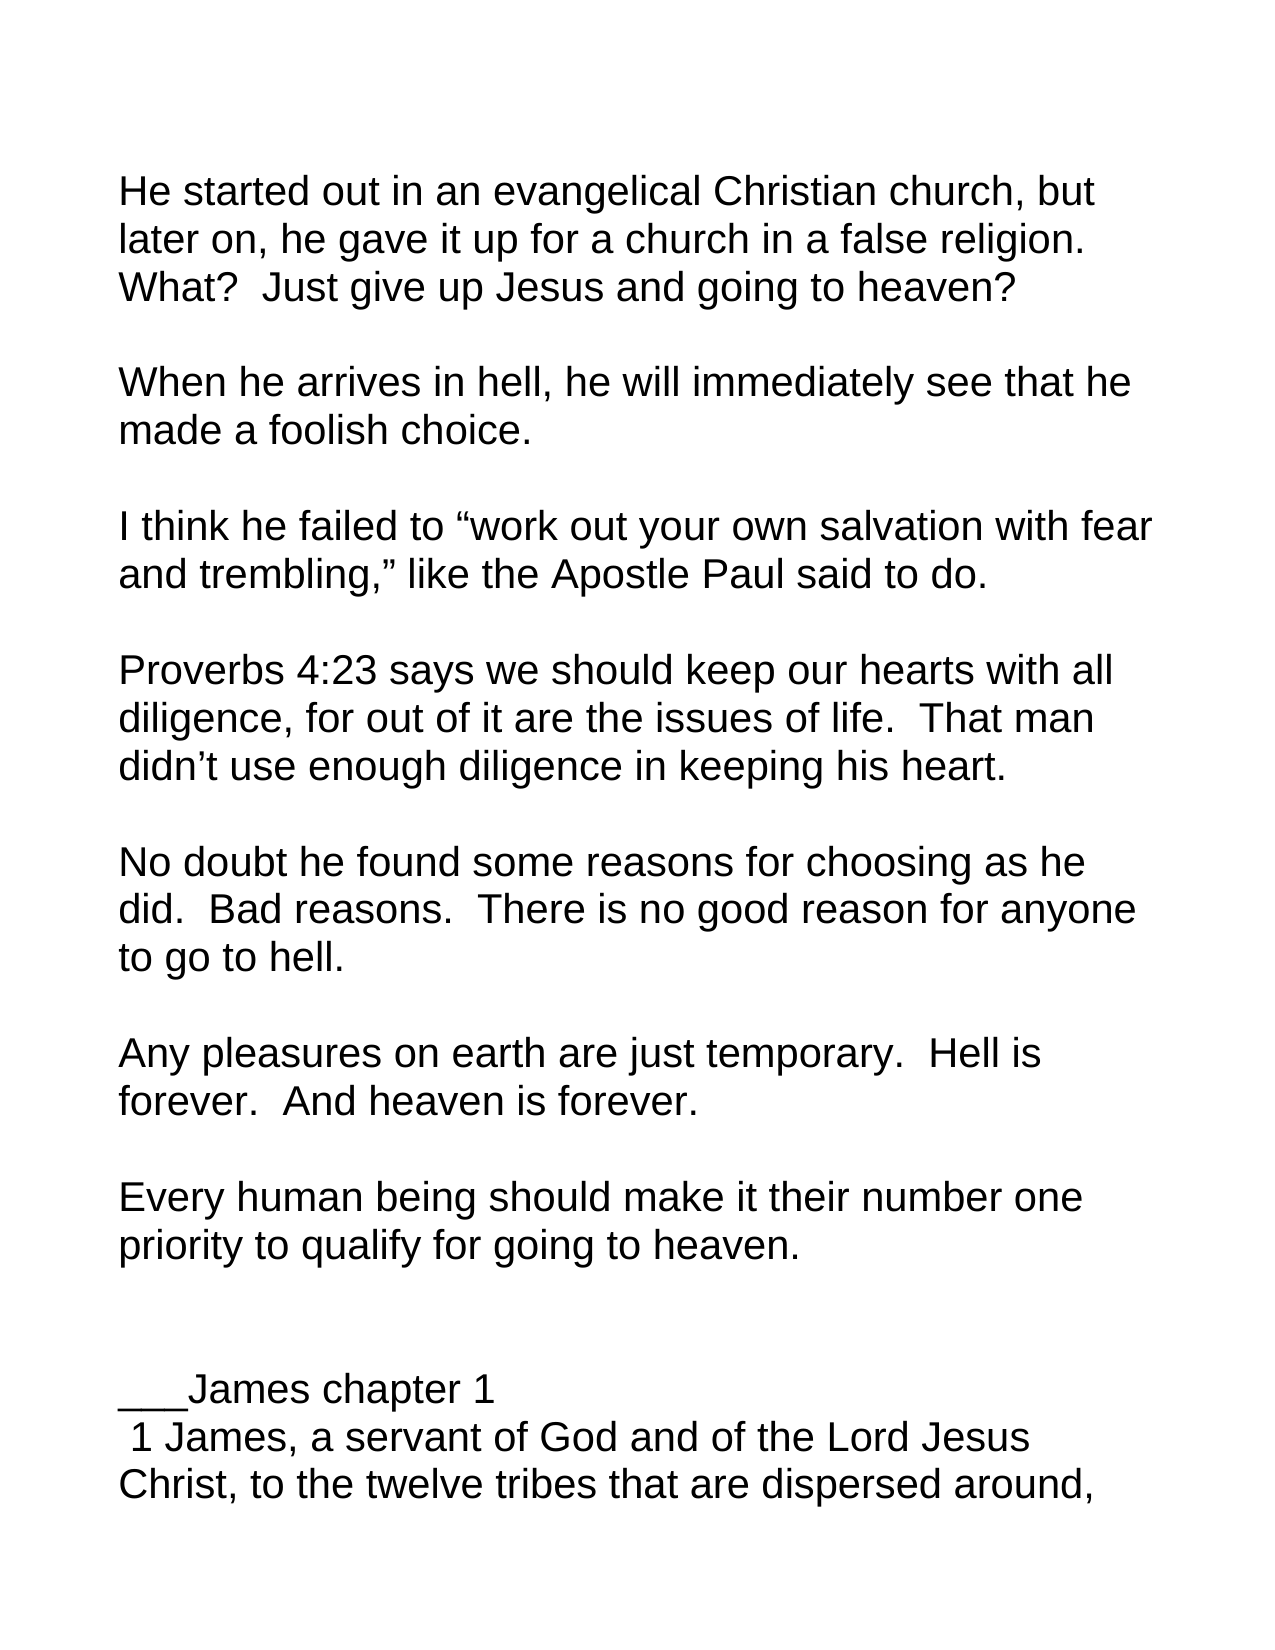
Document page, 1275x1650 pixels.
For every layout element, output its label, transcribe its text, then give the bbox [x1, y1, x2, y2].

text Proverbs 4:23 says we should keep our hearts with all diligence, for out of it are the issues of life. That man didn’t use enough diligence in keeping his heart. [118, 645, 1157, 789]
text When he arrives in hell, he will immediately see that he made a foolish choice. [118, 358, 1157, 453]
text Every human being should make it their number one priority to qualify for going to heaven. [118, 1172, 1157, 1268]
text I think he failed to “work out your own salvation with fear and trembling,” like the Apostle Paul said to do. [118, 501, 1157, 597]
text ___James chapter 1 [118, 1364, 1157, 1412]
text 1 James, a servant of God and of the Lord Jesus Christ, to the twelve tribes that are dispersed around, [118, 1412, 1157, 1508]
text No doubt he found some reasons for choosing as he did. Bad reasons. There is no good reason for anyone to go to hell. [118, 837, 1157, 981]
text He started out in an evangelical Christian church, but later on, he gave it up for a church in a false religion. What? Just give up Jesus and going to heaven? [118, 166, 1157, 310]
text Any pleasures on earth are just temporary. Hell is forever. And heaven is forever. [118, 1028, 1157, 1124]
